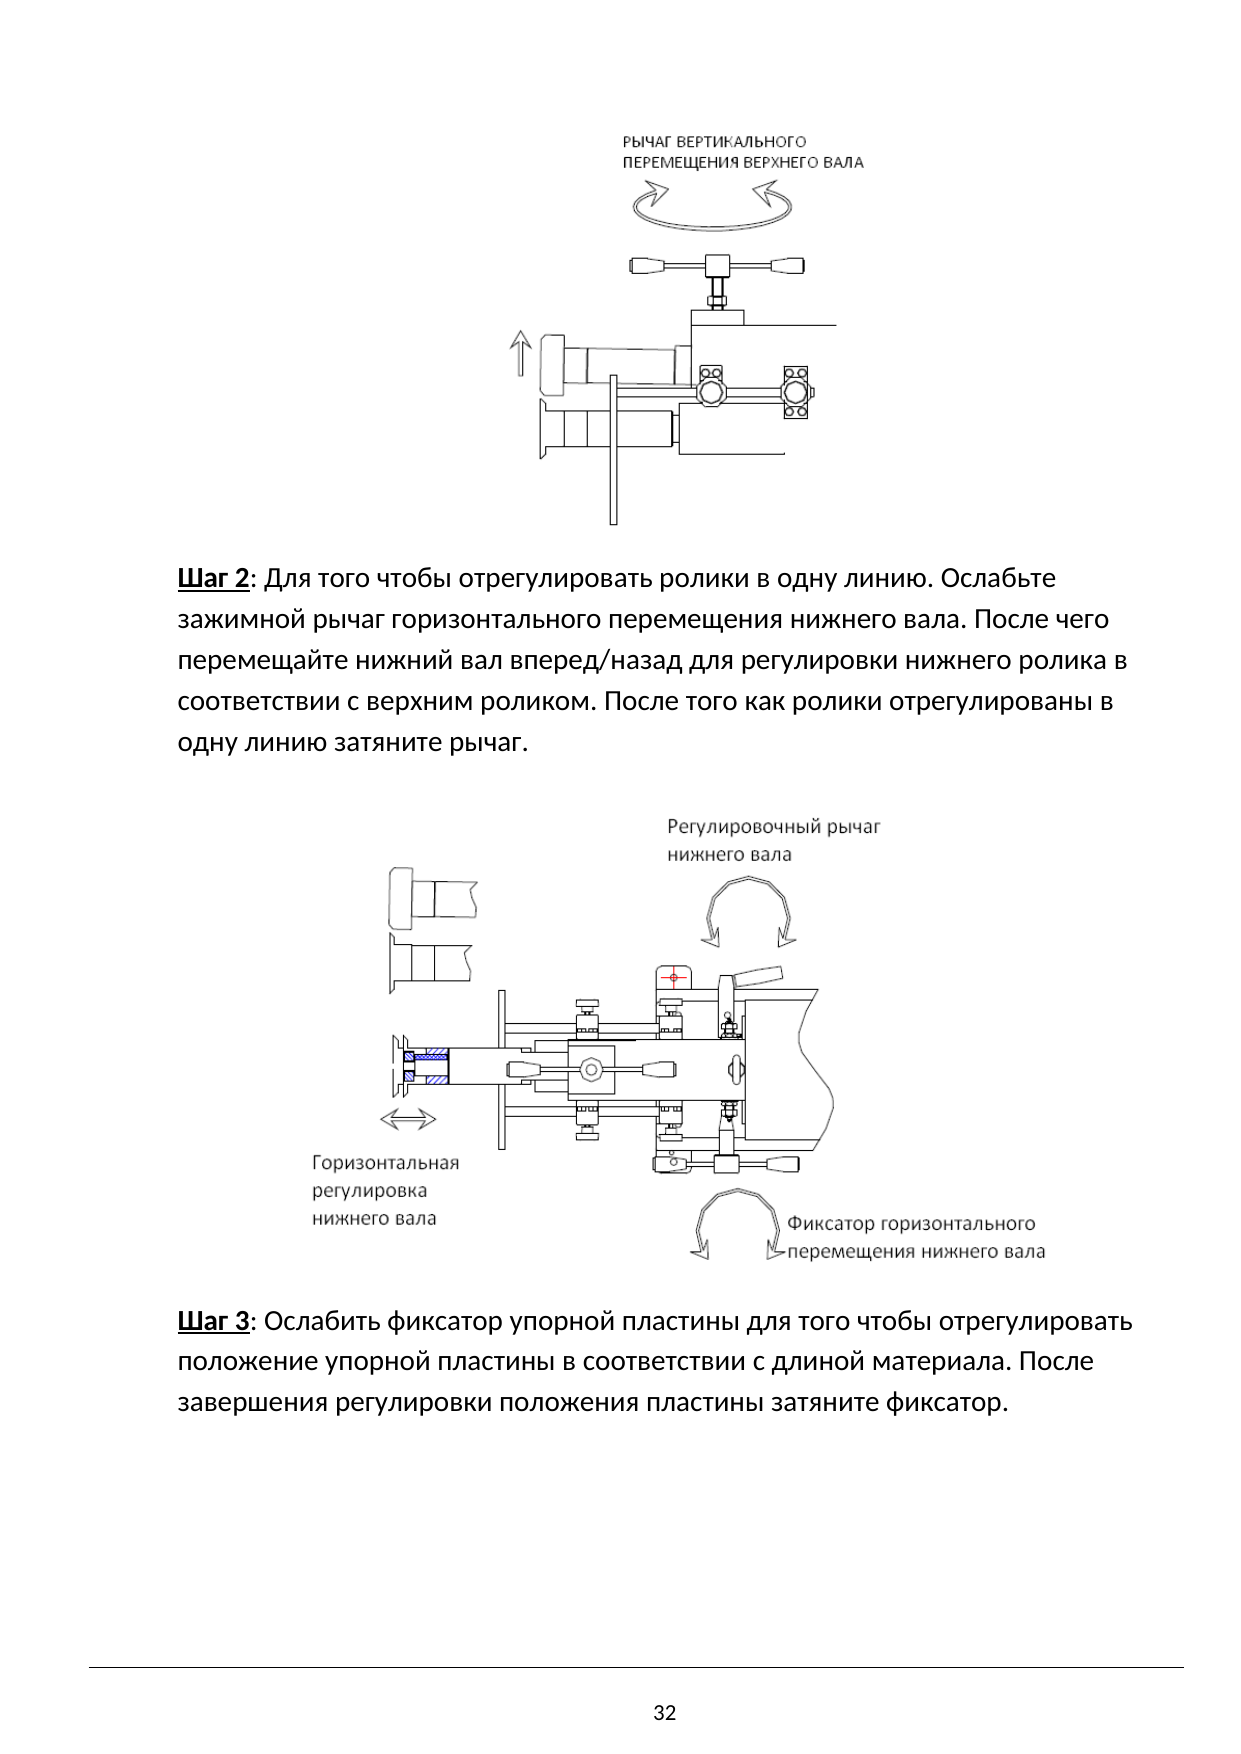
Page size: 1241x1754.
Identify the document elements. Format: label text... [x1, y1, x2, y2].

picture [259, 785, 1070, 1277]
picture [451, 118, 877, 535]
text Шаг 2: Для того чтобы отрегулировать ролики в одну линию. Ослабьте зажимной рычаг горизонтального перемещения нижнего вала. После чего перемещайте нижний вал вперед/назад для регулировки нижнего ролика в соответствии с верхним роликом. После того как ролики отрегулированы в одну линию затяните рычаг. [177, 559, 1152, 759]
text Шаг 3: Ослабить фиксатор упорной пластины для того чтобы отрегулировать положение упорной пластины в соответствии с длиной материала. После завершения регулировки положения пластины затяните фиксатор. [177, 1302, 1152, 1419]
